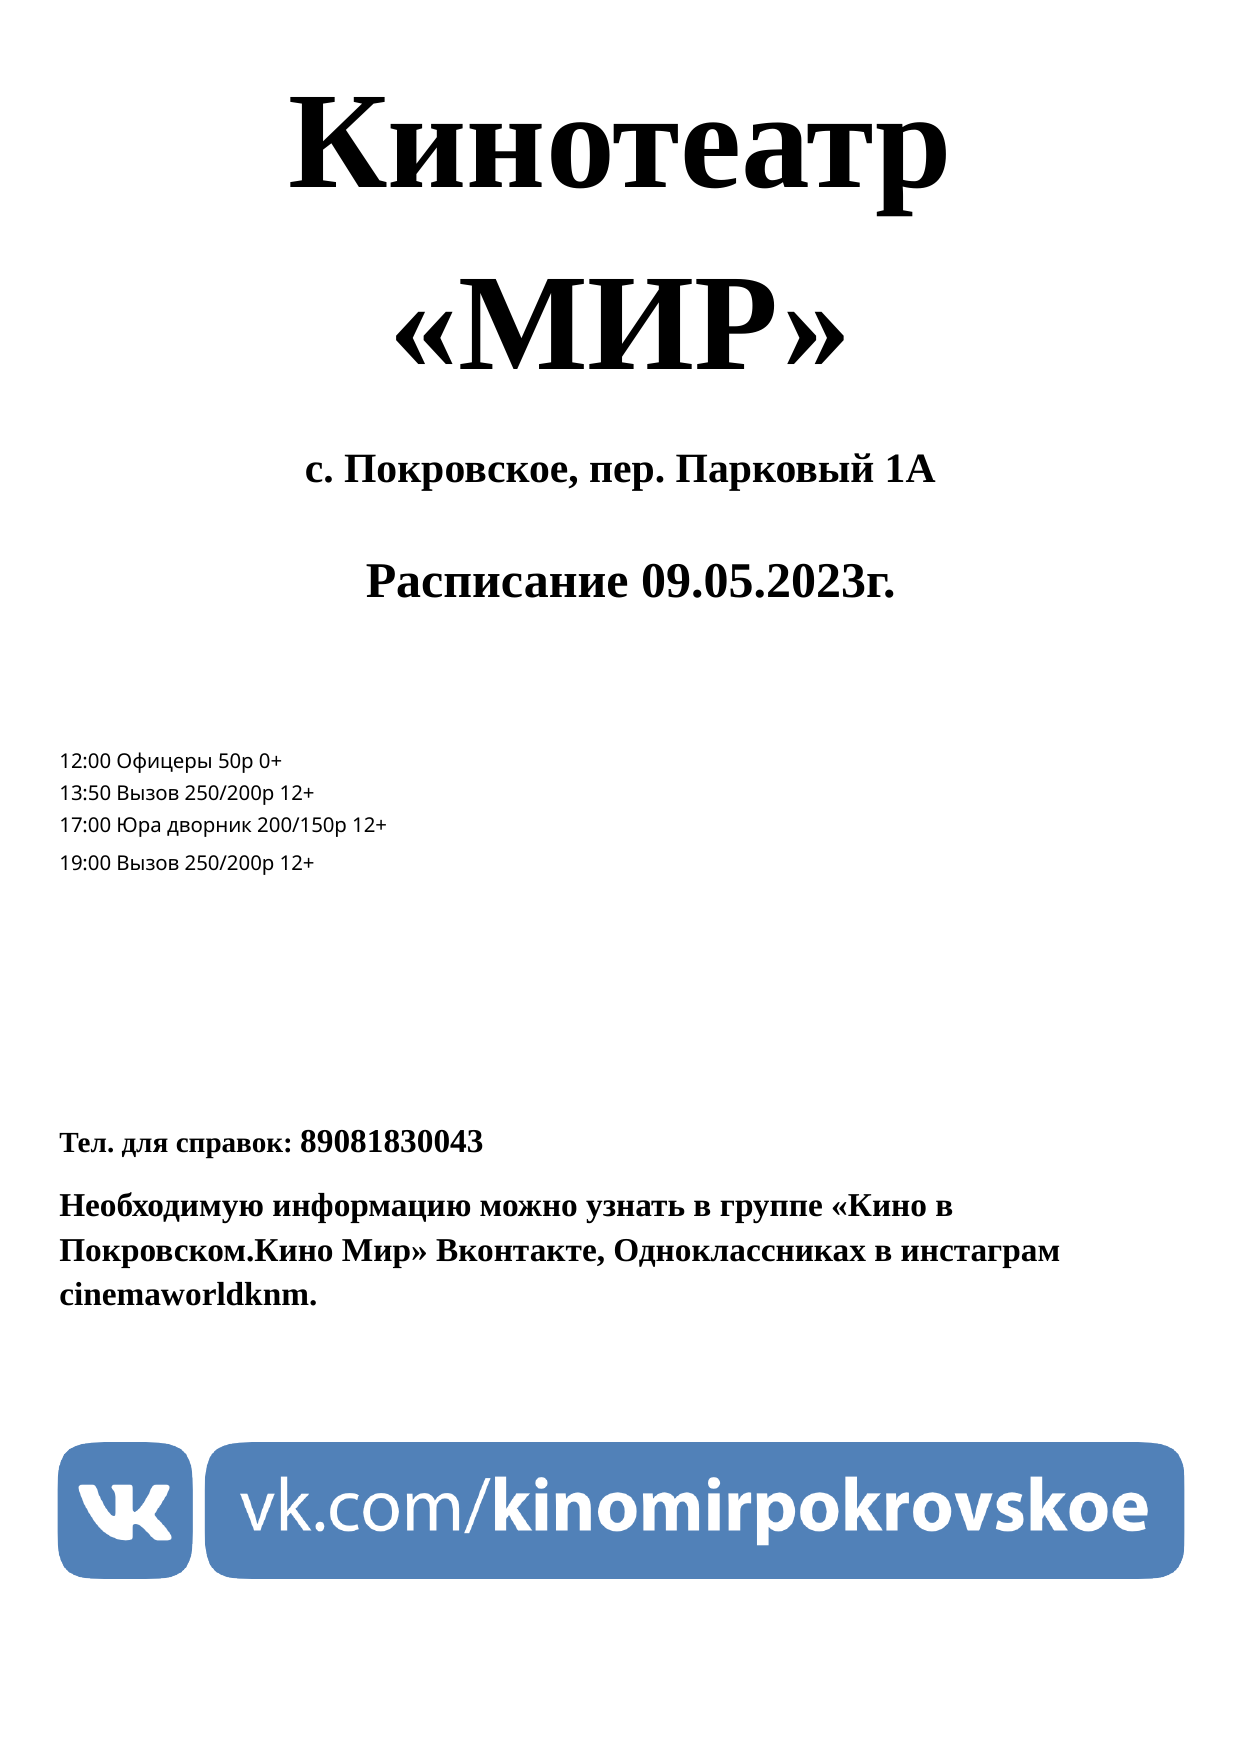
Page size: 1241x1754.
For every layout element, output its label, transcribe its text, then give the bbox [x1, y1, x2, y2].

text Кинотеатр «МИР» [59, 59, 1181, 399]
text Расписание 09.05.2023г. [59, 519, 1181, 647]
text Необходимую информацию можно узнать в группе «Кино в Покровском.Кино Мир» Вконтакте, Одноклассниках в инстаграм cinemaworldknm. [59, 1186, 1181, 1312]
picture [57, 1442, 1185, 1579]
text 12:00 Офицеры 50р 0+ 13:50 Вызов 250/200р 12+ 17:00 Юра дворник 200/150р 12+ 19:00 Вызов 250/200р 12+ [59, 672, 1181, 877]
text Тел. для справок: 89081830043 [59, 1121, 1181, 1159]
text с. Покровское, пер. Парковый 1А [59, 443, 1181, 491]
